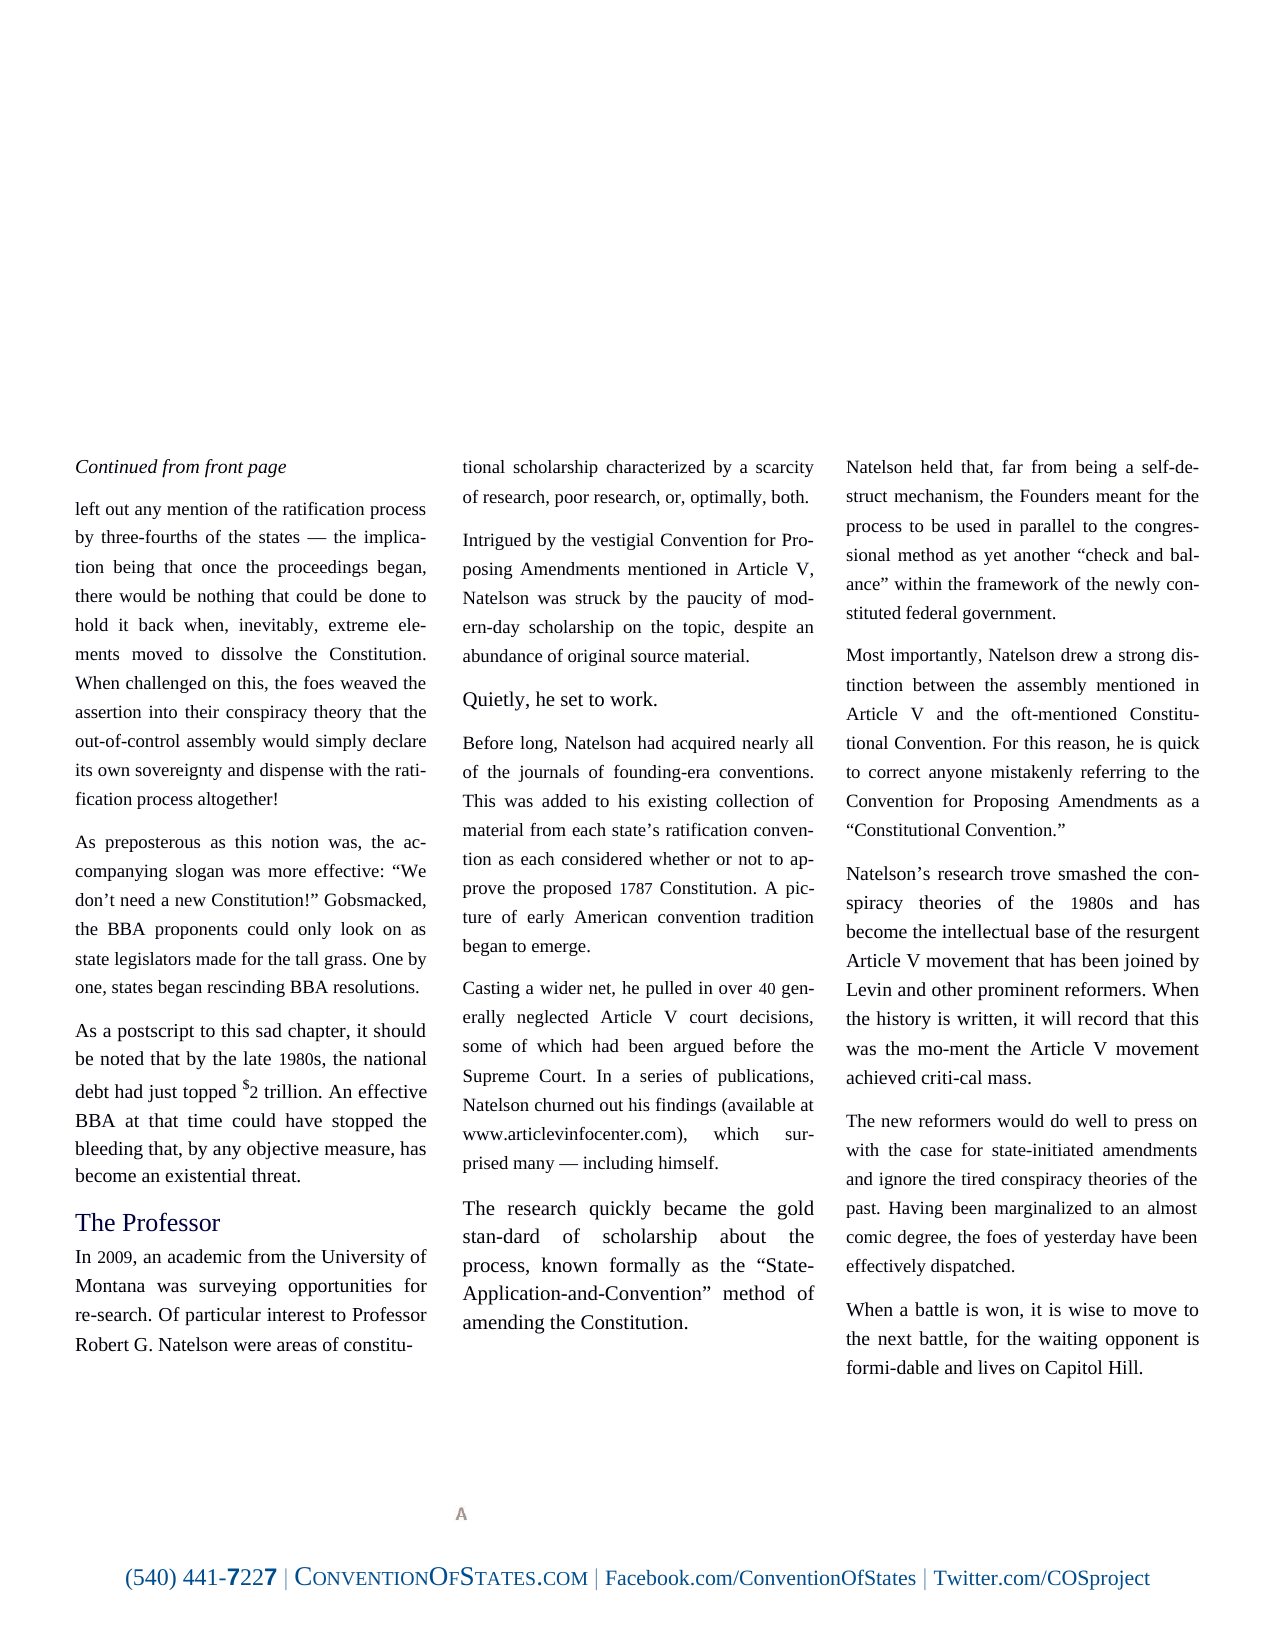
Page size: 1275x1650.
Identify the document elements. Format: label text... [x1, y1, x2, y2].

text Quietly, he set to work. [462, 687, 814, 711]
text When a battle is won, it is wise to move to the next battle, for the waiting opponent is formi-dable and lives on Capitol Hill. [846, 1298, 1200, 1379]
text The new reformers would do well to press on with the case for state-initiated amendments and ignore the tired conspiracy theories of the past. Having been marginalized to an almost comic degree, the foes of yesterday have been effectively dispatched. [846, 1110, 1198, 1277]
text The Professor [75, 1207, 427, 1237]
text Intrigued by the vestigial Convention for Pro-posing Amendments mentioned in Article V, Natelson was struck by the paucity of mod-ern-day scholarship on the topic, despite an abundance of original source material. [462, 529, 814, 667]
text Casting a wider net, he pulled in over 40 gen-erally neglected Article V court decisions, some of which had been argued before the Supreme Court. In a series of publications, Natelson churned out his findings (available at www.articlevinfocenter.com), which sur-prised many — including himself. [462, 977, 814, 1174]
text Natelson held that, far from being a self-de-struct mechanism, the Founders meant for the process to be used in parallel to the congres-sional method as yet another “check and bal-ance” within the framework of the newly con-stituted federal government. [846, 456, 1200, 623]
picture [453, 1505, 469, 1522]
text The new reformers would do well to press on with the case for state-initiated amendments and ignore the tired conspiracy theories of the past. [681, 94, 1185, 384]
text As preposterous as this notion was, the ac-companying slogan was more effective: “We don’t need a new Constitution!” Gobsmacked, the BBA proponents could only look on as state legislators made for the tall grass. One by one, states began rescinding BBA resolutions. [75, 831, 427, 998]
text Most importantly, Natelson drew a strong dis-tinction between the assembly mentioned in Article V and the oft-mentioned Constitu-tional Convention. For this reason, he is quick to correct anyone mistakenly referring to the Convention for Proposing Amendments as a “Constitutional Convention.” [846, 644, 1200, 840]
text tional scholarship characterized by a scarcity of research, poor research, or, optimally, both. [462, 456, 814, 508]
text As a postscript to this sad chapter, it should be noted that by the late 1980s, the national debt had just topped $2 trillion. An effective BBA at that time could have stopped the bleeding that, by any objective measure, has become an existential threat. [75, 1019, 427, 1187]
text left out any mention of the ratification process by three-fourths of the states — the implica-tion being that once the proceedings began, there would be nothing that could be done to hold it back when, inevitably, extreme ele-ments moved to dissolve the Constitution. When challenged on this, the foes weaved the assertion into their conspiracy theory that the out-of-control assembly would simply declare its own sovereignty and dispense with the rati-fication process altogether! [75, 497, 427, 809]
text Before long, Natelson had acquired nearly all of the journals of founding-era conventions. This was added to his existing collection of material from each state’s ratification conven-tion as each considered whether or not to ap-prove the proposed 1787 Constitution. A pic-ture of early American convention tradition began to emerge. [462, 732, 814, 957]
text (540) 441-7227 | CONVENTIONOFSTATES.COM | Facebook.com/ConventionOfStates | Twitter.com/COSproject [75, 1560, 1200, 1592]
text In 2009, an academic from the University of Montana was surveying opportunities for re-search. Of particular interest to Professor Robert G. Natelson were areas of constitu- [75, 1245, 427, 1356]
text Continued from front page [75, 455, 427, 478]
text The research quickly became the gold stan-dard of scholarship about the process, known formally as the “State-Application-and-Convention” method of amending the Constitution. [462, 1196, 814, 1334]
text Natelson’s research trove smashed the con-spiracy theories of the 1980s and has become the intellectual base of the resurgent Article V movement that has been joined by Levin and other prominent reformers. When the history is written, it will record that this was the mo-ment the Article V movement achieved criti-cal mass. [846, 862, 1200, 1088]
